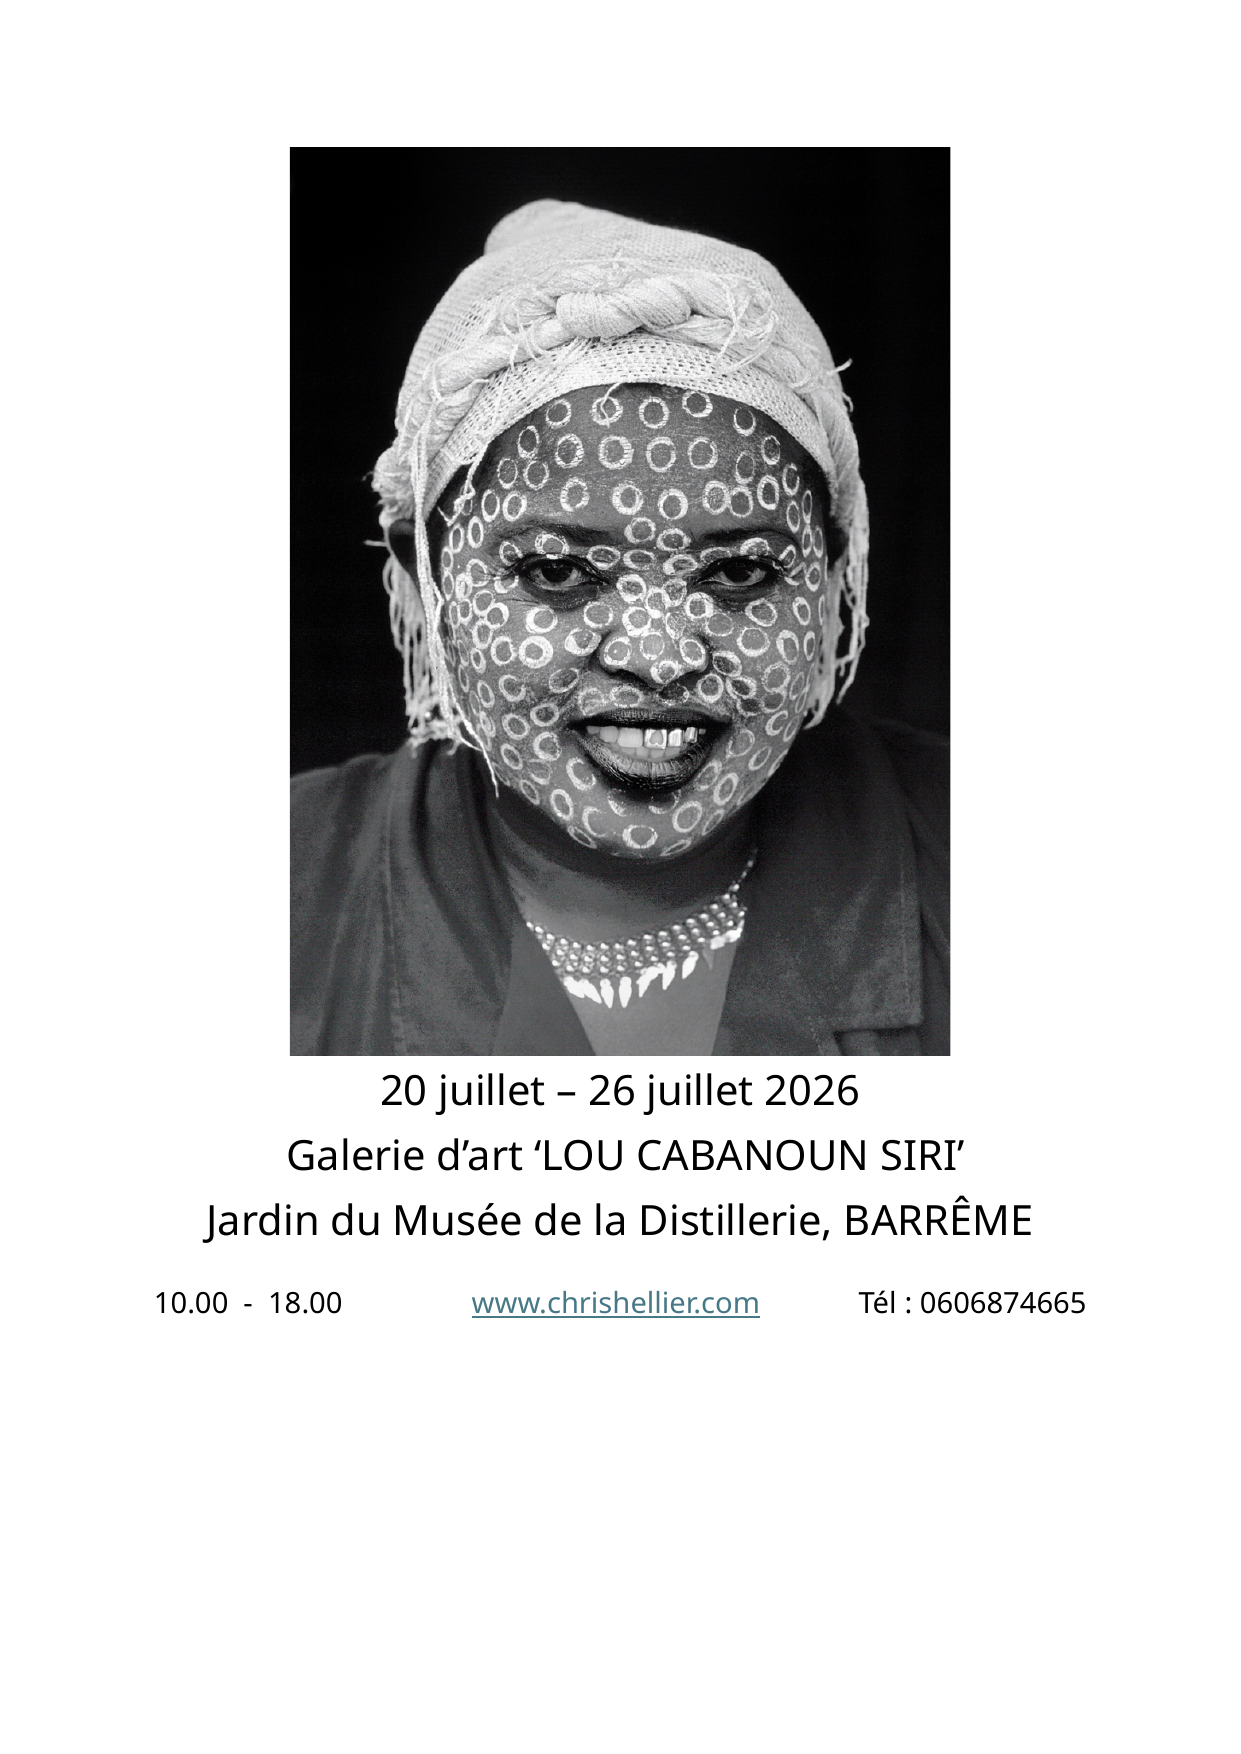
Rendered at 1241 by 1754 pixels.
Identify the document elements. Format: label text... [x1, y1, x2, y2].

text 10.00 - 18.00 www.chrishellier.com Tél : 0606874665 [148, 1282, 1093, 1322]
picture [289, 147, 951, 1056]
text 20 juillet – 26 juillet 2026 [148, 1061, 1093, 1117]
text Galerie d’art ‘LOU CABANOUN SIRI’ [148, 1126, 1093, 1182]
text Jardin du Musée de la Distillerie, BARRÊME [148, 1191, 1093, 1248]
